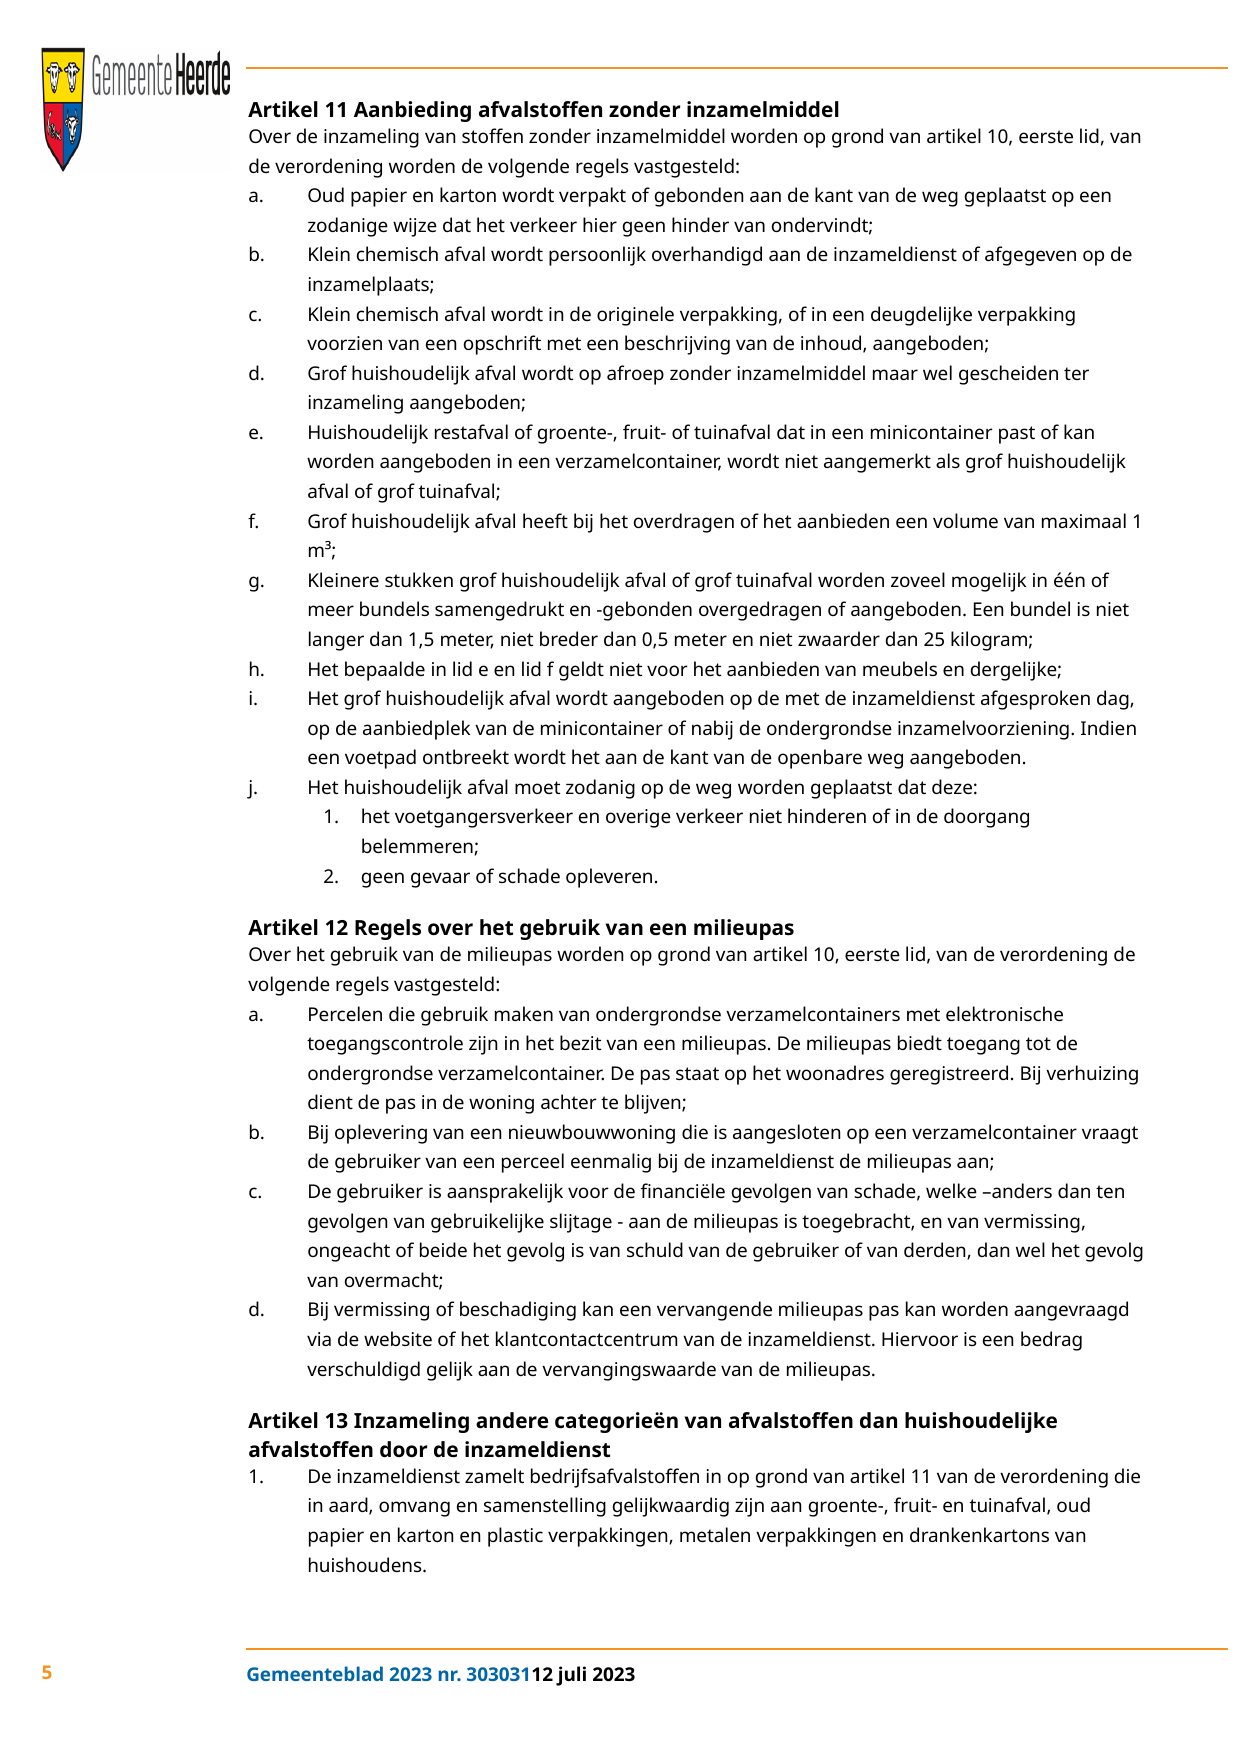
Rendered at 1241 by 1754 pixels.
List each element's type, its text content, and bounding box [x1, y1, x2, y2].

picture [41, 47, 231, 172]
list geen gevaar of schade opleveren. [323, 863, 1152, 888]
list Klein chemisch afval wordt in de originele verpakking, of in een deugdelijke verpakking voorzien van een opschrift met een beschrijving van de inhoud, aangeboden; [248, 301, 1152, 356]
list Percelen die gebruik maken van ondergrondse verzamelcontainers met elektronische toegangscontrole zijn in het bezit van een milieupas. De milieupas biedt toegang tot de ondergrondse verzamelcontainer. De pas staat op het woonadres geregistreerd. Bij verhuizing dient de pas in de woning achter te blijven; [248, 1001, 1152, 1115]
list Bij oplevering van een nieuwbouwwoning die is aangesloten op een verzamelcontainer vraagt de gebruiker van een perceel eenmalig bij de inzameldienst de milieupas aan; [248, 1119, 1152, 1174]
list Het grof huishoudelijk afval wordt aangeboden op de met de inzameldienst afgesproken dag, op de aanbiedplek van de minicontainer of nabij de ondergrondse inzamelvoorziening. Indien een voetpad ontbreekt wordt het aan de kant van de openbare weg aangeboden. [248, 685, 1152, 770]
text Artikel 11 Aanbieding afvalstoffen zonder inzamelmiddel [248, 95, 1152, 123]
list Huishoudelijk restafval of groente-, fruit- of tuinafval dat in een minicontainer past of kan worden aangeboden in een verzamelcontainer, wordt niet aangemerkt als grof huishoudelijk afval of grof tuinafval; [248, 419, 1152, 504]
list De inzameldienst zamelt bedrijfsafvalstoffen in op grond van artikel 11 van de verordening die in aard, omvang en samenstelling gelijkwaardig zijn aan groente-, fruit- en tuinafval, oud papier en karton en plastic verpakkingen, metalen verpakkingen en drankenkartons van huishoudens. [248, 1463, 1152, 1578]
list Bij vermissing of beschadiging kan een vervangende milieupas pas kan worden aangevraagd via de website of het klantcontactcentrum van de inzameldienst. Hiervoor is een bedrag verschuldigd gelijk aan de vervangingswaarde van de milieupas. [248, 1297, 1152, 1382]
list De gebruiker is aansprakelijk voor de financiële gevolgen van schade, welke –anders dan ten gevolgen van gebruikelijke slijtage - aan de milieupas is toegebracht, en van vermissing, ongeacht of beide het gevolg is van schuld van de gebruiker of van derden, dan wel het gevolg van overmacht; [248, 1178, 1152, 1293]
text Artikel 13 Inzameling andere categorieën van afvalstoffen dan huishoudelijke afvalstoffen door de inzameldienst [248, 1406, 1152, 1463]
list Grof huishoudelijk afval wordt op afroep zonder inzamelmiddel maar wel gescheiden ter inzameling aangeboden; [248, 360, 1152, 415]
list het voetgangersverkeer en overige verkeer niet hinderen of in de doorgang belemmeren; [323, 804, 1152, 859]
list Oud papier en karton wordt verpakt of gebonden aan de kant van de weg geplaatst op een zodanige wijze dat het verkeer hier geen hinder van ondervindt; [248, 182, 1152, 238]
list Grof huishoudelijk afval heeft bij het overdragen of het aanbieden een volume van maximaal 1 m³; [248, 508, 1152, 563]
list Het huishoudelijk afval moet zodanig op de weg worden geplaatst dat deze: [248, 774, 1152, 800]
text Over de inzameling van stoffen zonder inzamelmiddel worden op grond van artikel 10, eerste lid, van de verordening worden de volgende regels vastgesteld: [248, 123, 1152, 178]
list Het bepaalde in lid e en lid f geldt niet voor het aanbieden van meubels en dergelijke; [248, 656, 1152, 681]
list Klein chemisch afval wordt persoonlijk overhandigd aan de inzameldienst of afgegeven op de inzamelplaats; [248, 242, 1152, 297]
text Artikel 12 Regels over het gebruik van een milieupas [248, 913, 1152, 942]
text Over het gebruik van de milieupas worden op grond van artikel 10, eerste lid, van de verordening de volgende regels vastgesteld: [248, 942, 1152, 997]
list Kleinere stukken grof huishoudelijk afval of grof tuinafval worden zoveel mogelijk in één of meer bundels samengedrukt en -gebonden overgedragen of aangeboden. Een bundel is niet langer dan 1,5 meter, niet breder dan 0,5 meter en niet zwaarder dan 25 kilogram; [248, 567, 1152, 652]
